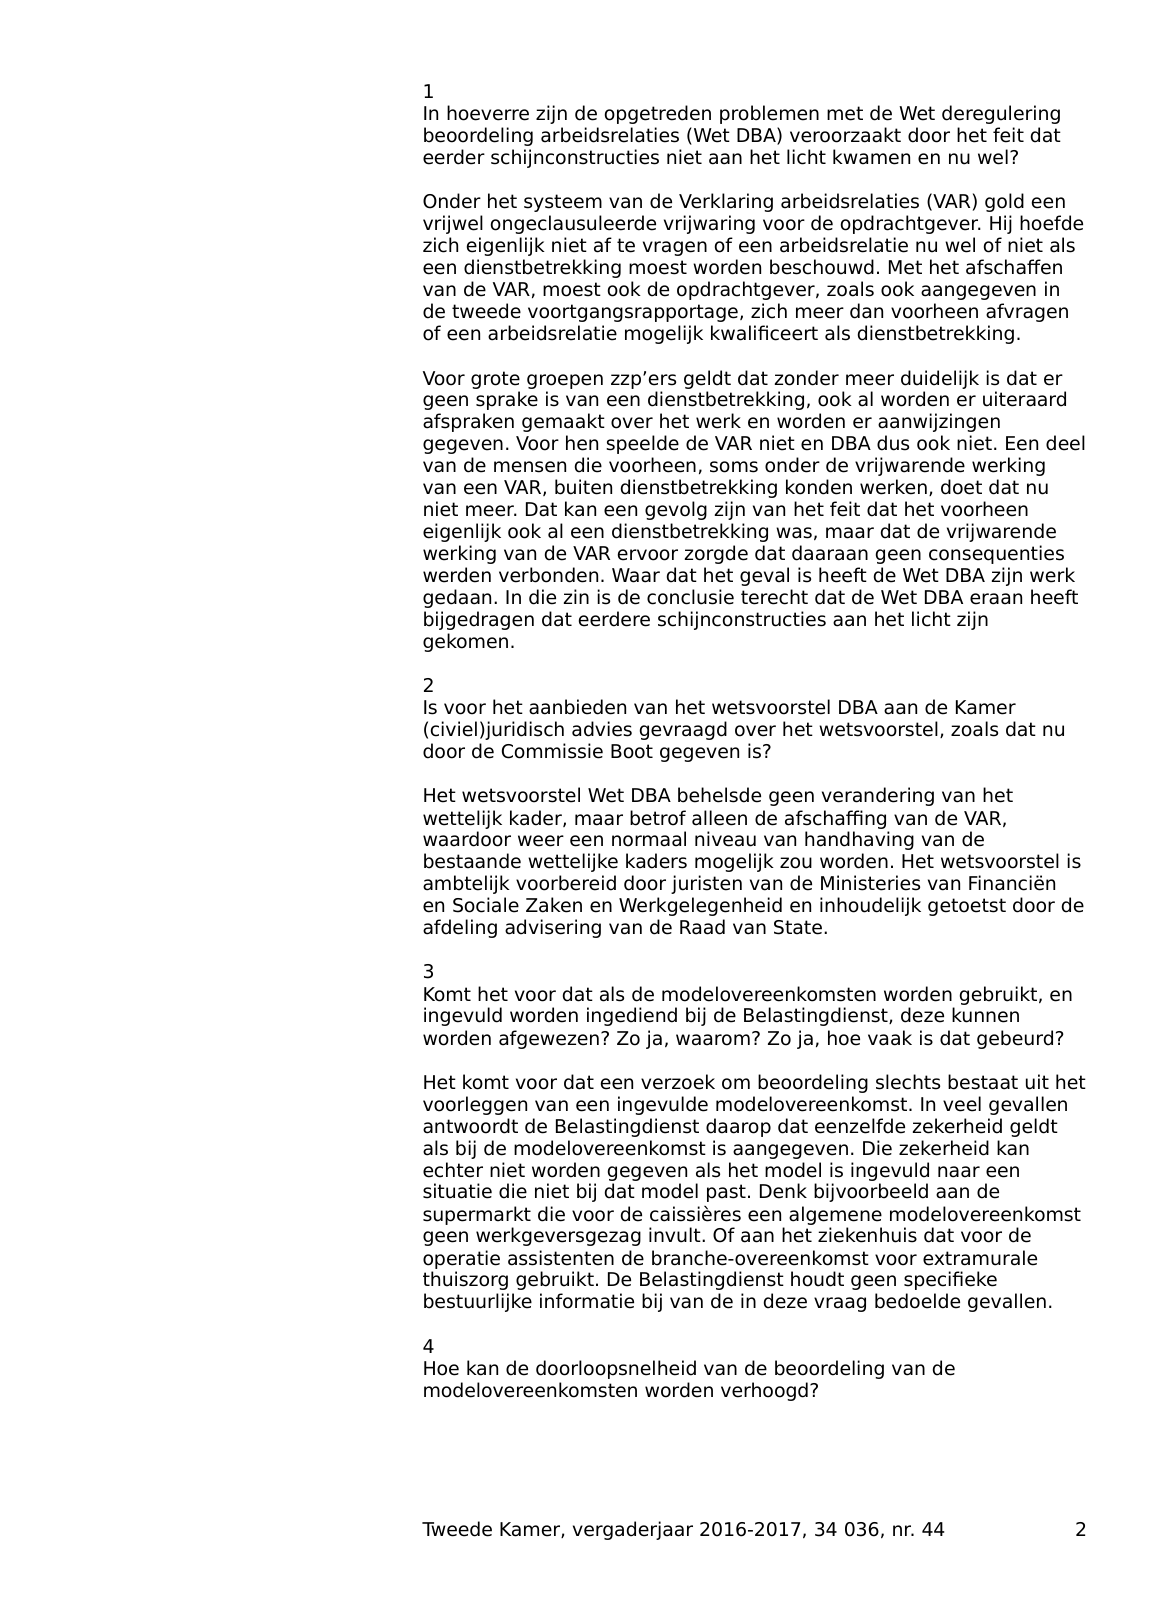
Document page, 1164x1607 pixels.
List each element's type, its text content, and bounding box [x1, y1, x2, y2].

text 2 [422, 675, 1087, 697]
text Onder het systeem van de Verklaring arbeidsrelaties (VAR) gold een vrijwel ongeclausuleerde vrijwaring voor de opdrachtgever. Hij hoefde zich eigenlijk niet af te vragen of een arbeidsrelatie nu wel of niet als een dienstbetrekking moest worden beschouwd. Met het afschaffen van de VAR, moest ook de opdrachtgever, zoals ook aangegeven in de tweede voortgangsrapportage, zich meer dan voorheen afvragen of een arbeidsrelatie mogelijk kwalificeert als dienstbetrekking. [422, 191, 1087, 345]
text Het wetsvoorstel Wet DBA behelsde geen verandering van het wettelijk kader, maar betrof alleen de afschaffing van de VAR, waardoor weer een normaal niveau van handhaving van de bestaande wettelijke kaders mogelijk zou worden. Het wetsvoorstel is ambtelijk voorbereid door juristen van de Ministeries van Financiën en Sociale Zaken en Werkgelegenheid en inhoudelijk getoetst door de afdeling advisering van de Raad van State. [422, 785, 1087, 939]
text In hoeverre zijn de opgetreden problemen met de Wet deregulering beoordeling arbeidsrelaties (Wet DBA) veroorzaakt door het feit dat eerder schijnconstructies niet aan het licht kwamen en nu wel? [422, 103, 1087, 169]
text 1 [422, 81, 1087, 103]
text Voor grote groepen zzp’ers geldt dat zonder meer duidelijk is dat er geen sprake is van een dienstbetrekking, ook al worden er uiteraard afspraken gemaakt over het werk en worden er aanwijzingen gegeven. Voor hen speelde de VAR niet en DBA dus ook niet. Een deel van de mensen die voorheen, soms onder de vrijwarende werking van een VAR, buiten dienstbetrekking konden werken, doet dat nu niet meer. Dat kan een gevolg zijn van het feit dat het voorheen eigenlijk ook al een dienstbetrekking was, maar dat de vrijwarende werking van de VAR ervoor zorgde dat daaraan geen consequenties werden verbonden. Waar dat het geval is heeft de Wet DBA zijn werk gedaan. In die zin is de conclusie terecht dat de Wet DBA eraan heeft bijgedragen dat eerdere schijnconstructies aan het licht zijn gekomen. [422, 367, 1087, 653]
text Is voor het aanbieden van het wetsvoorstel DBA aan de Kamer (civiel)juridisch advies gevraagd over het wetsvoorstel, zoals dat nu door de Commissie Boot gegeven is? [422, 697, 1087, 763]
text Komt het voor dat als de modelovereenkomsten worden gebruikt, en ingevuld worden ingediend bij de Belastingdienst, deze kunnen worden afgewezen? Zo ja, waarom? Zo ja, hoe vaak is dat gebeurd? [422, 983, 1087, 1049]
text Het komt voor dat een verzoek om beoordeling slechts bestaat uit het voorleggen van een ingevulde modelovereenkomst. In veel gevallen antwoordt de Belastingdienst daarop dat eenzelfde zekerheid geldt als bij de modelovereenkomst is aangegeven. Die zekerheid kan echter niet worden gegeven als het model is ingevuld naar een situatie die niet bij dat model past. Denk bijvoorbeeld aan de supermarkt die voor de caissières een algemene modelovereenkomst geen werkgeversgezag invult. Of aan het ziekenhuis dat voor de operatie assistenten de branche-overeenkomst voor extramurale thuiszorg gebruikt. De Belastingdienst houdt geen specifieke bestuurlijke informatie bij van de in deze vraag bedoelde gevallen. [422, 1072, 1087, 1313]
text Hoe kan de doorloopsnelheid van de beoordeling van de modelovereenkomsten worden verhoogd? [422, 1357, 1087, 1401]
text 3 [422, 961, 1087, 983]
text 4 [422, 1336, 1087, 1357]
